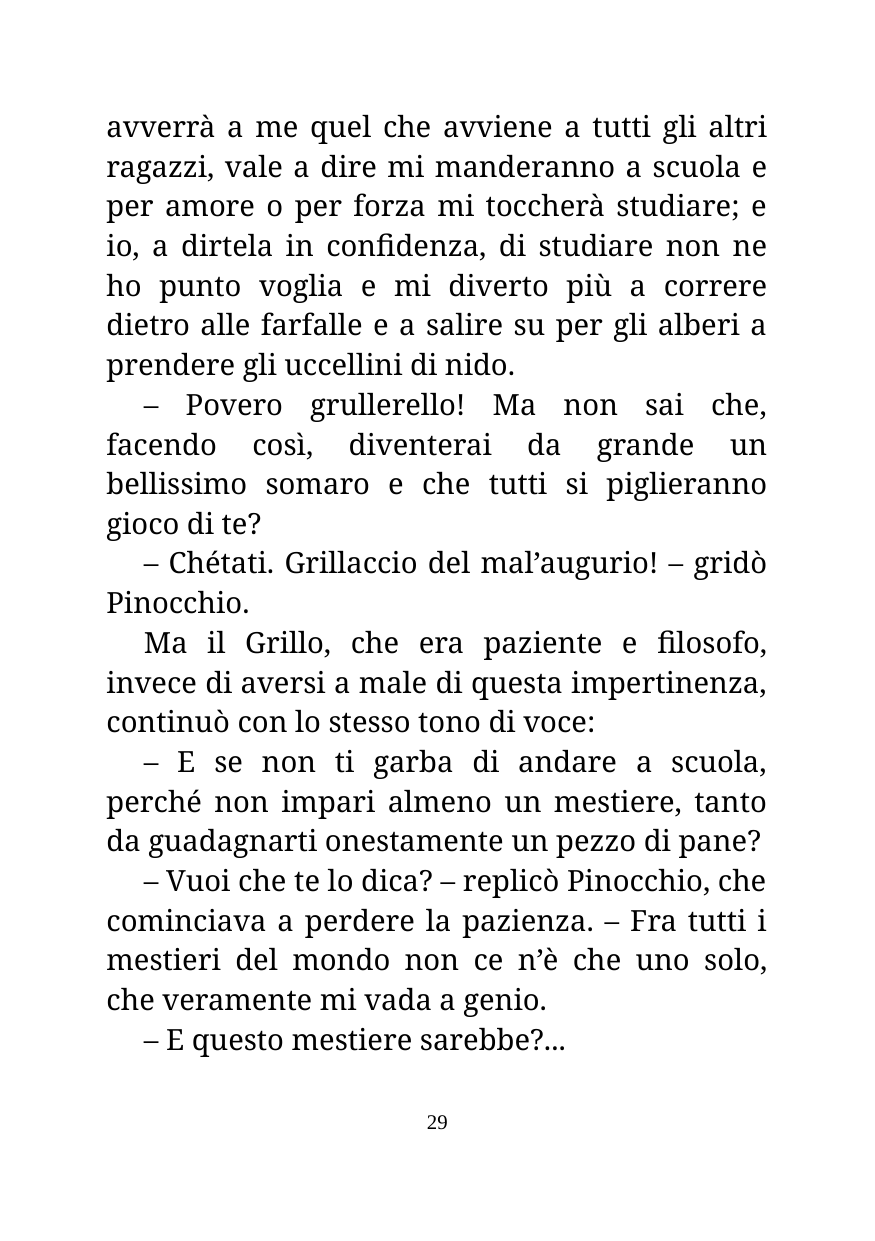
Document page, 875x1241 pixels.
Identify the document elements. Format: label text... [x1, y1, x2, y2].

text avverrà a me quel che avviene a tutti gli altri ragazzi, vale a dire mi manderanno a scuola e per amore o per forza mi toccherà studiare; e io, a dirtela in confidenza, di studiare non ne ho punto voglia e mi diverto più a correre dietro alle farfalle e a salire su per gli alberi a prendere gli uccellini di nido. [106, 106, 768, 384]
text – Vuoi che te lo dica? – replicò Pinocchio, che cominciava a perdere la pazienza. – Fra tutti i mestieri del mondo non ce n’è che uno solo, che veramente mi vada a genio. [106, 860, 768, 1019]
text – Chétati. Grillaccio del mal’augurio! – gridò Pinocchio. [106, 543, 768, 622]
text – E questo mestiere sarebbe?... [106, 1019, 768, 1059]
text Ma il Grillo, che era paziente e filosofo, invece di aversi a male di questa impertinenza, continuò con lo stesso tono di voce: [106, 622, 768, 741]
text – Povero grullerello! Ma non sai che, facendo così, diventerai da grande un bellissimo somaro e che tutti si piglieranno gioco di te? [106, 384, 768, 543]
text – E se non ti garba di andare a scuola, perché non impari almeno un mestiere, tanto da guadagnarti onestamente un pezzo di pane? [106, 741, 768, 860]
